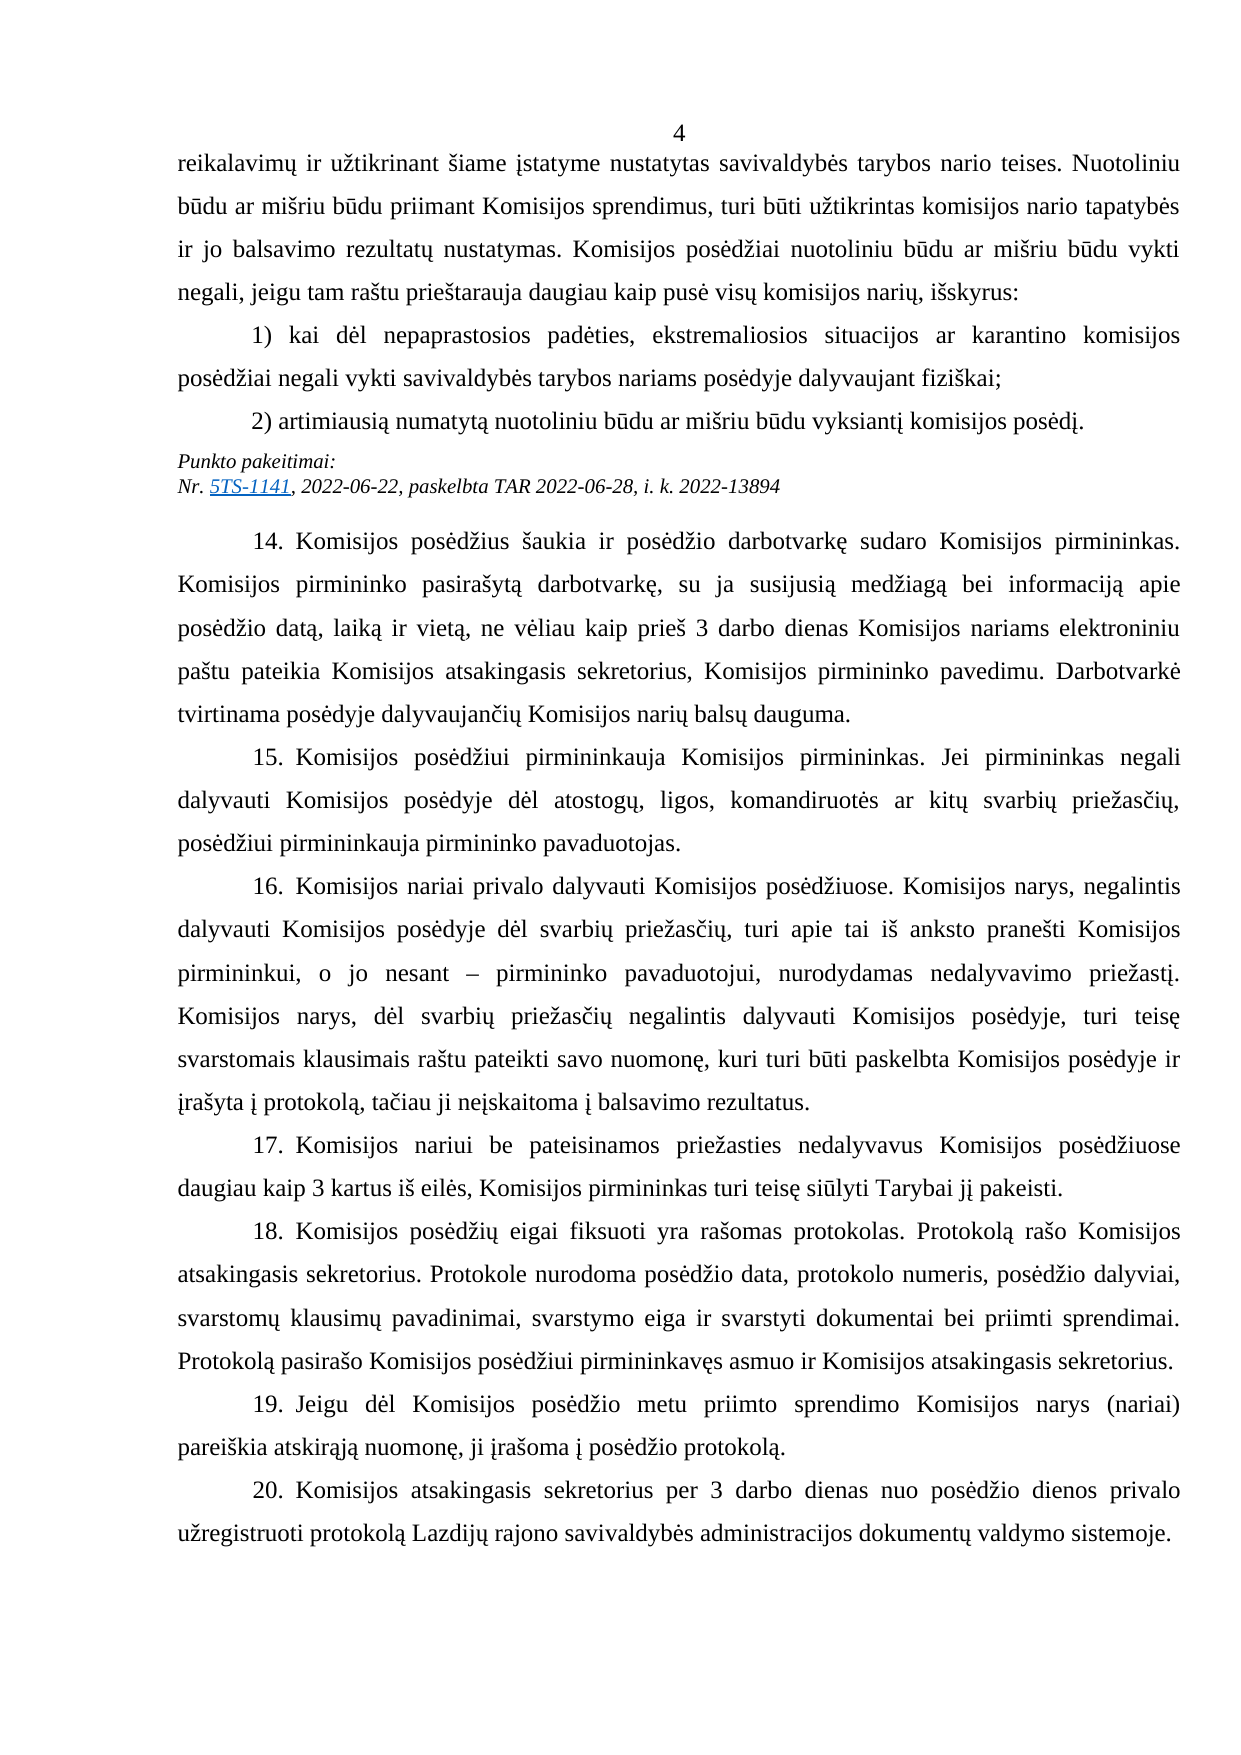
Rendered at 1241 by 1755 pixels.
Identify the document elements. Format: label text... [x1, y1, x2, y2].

text 1) kai dėl nepaprastosios padėties, ekstremaliosios situacijos ar karantino komisijos posėdžiai negali vykti savivaldybės tarybos nariams posėdyje dalyvaujant fiziškai; [177, 320, 1181, 392]
text 2) artimiausią numatytą nuotoliniu būdu ar mišriu būdu vyksiantį komisijos posėdį. [177, 406, 1181, 435]
text 14. Komisijos posėdžius šaukia ir posėdžio darbotvarkę sudaro Komisijos pirmininkas. Komisijos pirmininko pasirašytą darbotvarkę, su ja susijusią medžiagą bei informaciją apie posėdžio datą, laiką ir vietą, ne vėliau kaip prieš 3 darbo dienas Komisijos nariams elektroniniu paštu pateikia Komisijos atsakingasis sekretorius, Komisijos pirmininko pavedimu. Darbotvarkė tvirtinama posėdyje dalyvaujančių Komisijos narių balsų dauguma. [177, 526, 1181, 728]
text reikalavimų ir užtikrinant šiame įstatyme nustatytas savivaldybės tarybos nario teises. Nuotoliniu būdu ar mišriu būdu priimant Komisijos sprendimus, turi būti užtikrintas komisijos nario tapatybės ir jo balsavimo rezultatų nustatymas. Komisijos posėdžiai nuotoliniu būdu ar mišriu būdu vykti negali, jeigu tam raštu prieštarauja daugiau kaip pusė visų komisijos narių, išskyrus: [177, 148, 1181, 306]
text 19. Jeigu dėl Komisijos posėdžio metu priimto sprendimo Komisijos narys (nariai) pareiškia atskirąją nuomonę, ji įrašoma į posėdžio protokolą. [177, 1389, 1181, 1461]
text Nr. 5TS-1141, 2022-06-22, paskelbta TAR 2022-06-28, i. k. 2022-13894 [177, 473, 1181, 498]
text 18. Komisijos posėdžių eigai fiksuoti yra rašomas protokolas. Protokolą rašo Komisijos atsakingasis sekretorius. Protokole nurodoma posėdžio data, protokolo numeris, posėdžio dalyviai, svarstomų klausimų pavadinimai, svarstymo eiga ir svarstyti dokumentai bei priimti sprendimai. Protokolą pasirašo Komisijos posėdžiui pirmininkavęs asmuo ir Komisijos atsakingasis sekretorius. [177, 1216, 1181, 1374]
text Punkto pakeitimai: [177, 449, 1181, 473]
text 16. Komisijos nariai privalo dalyvauti Komisijos posėdžiuose. Komisijos narys, negalintis dalyvauti Komisijos posėdyje dėl svarbių priežasčių, turi apie tai iš anksto pranešti Komisijos pirmininkui, o jo nesant – pirmininko pavaduotojui, nurodydamas nedalyvavimo priežastį. Komisijos narys, dėl svarbių priežasčių negalintis dalyvauti Komisijos posėdyje, turi teisę svarstomais klausimais raštu pateikti savo nuomonę, kuri turi būti paskelbta Komisijos posėdyje ir įrašyta į protokolą, tačiau ji neįskaitoma į balsavimo rezultatus. [177, 871, 1181, 1116]
text 15. Komisijos posėdžiui pirmininkauja Komisijos pirmininkas. Jei pirmininkas negali dalyvauti Komisijos posėdyje dėl atostogų, ligos, komandiruotės ar kitų svarbių priežasčių, posėdžiui pirmininkauja pirmininko pavaduotojas. [177, 742, 1181, 857]
text 20. Komisijos atsakingasis sekretorius per 3 darbo dienas nuo posėdžio dienos privalo užregistruoti protokolą Lazdijų rajono savivaldybės administracijos dokumentų valdymo sistemoje. [177, 1475, 1181, 1547]
text 17. Komisijos nariui be pateisinamos priežasties nedalyvavus Komisijos posėdžiuose daugiau kaip 3 kartus iš eilės, Komisijos pirmininkas turi teisę siūlyti Tarybai jį pakeisti. [177, 1130, 1181, 1202]
